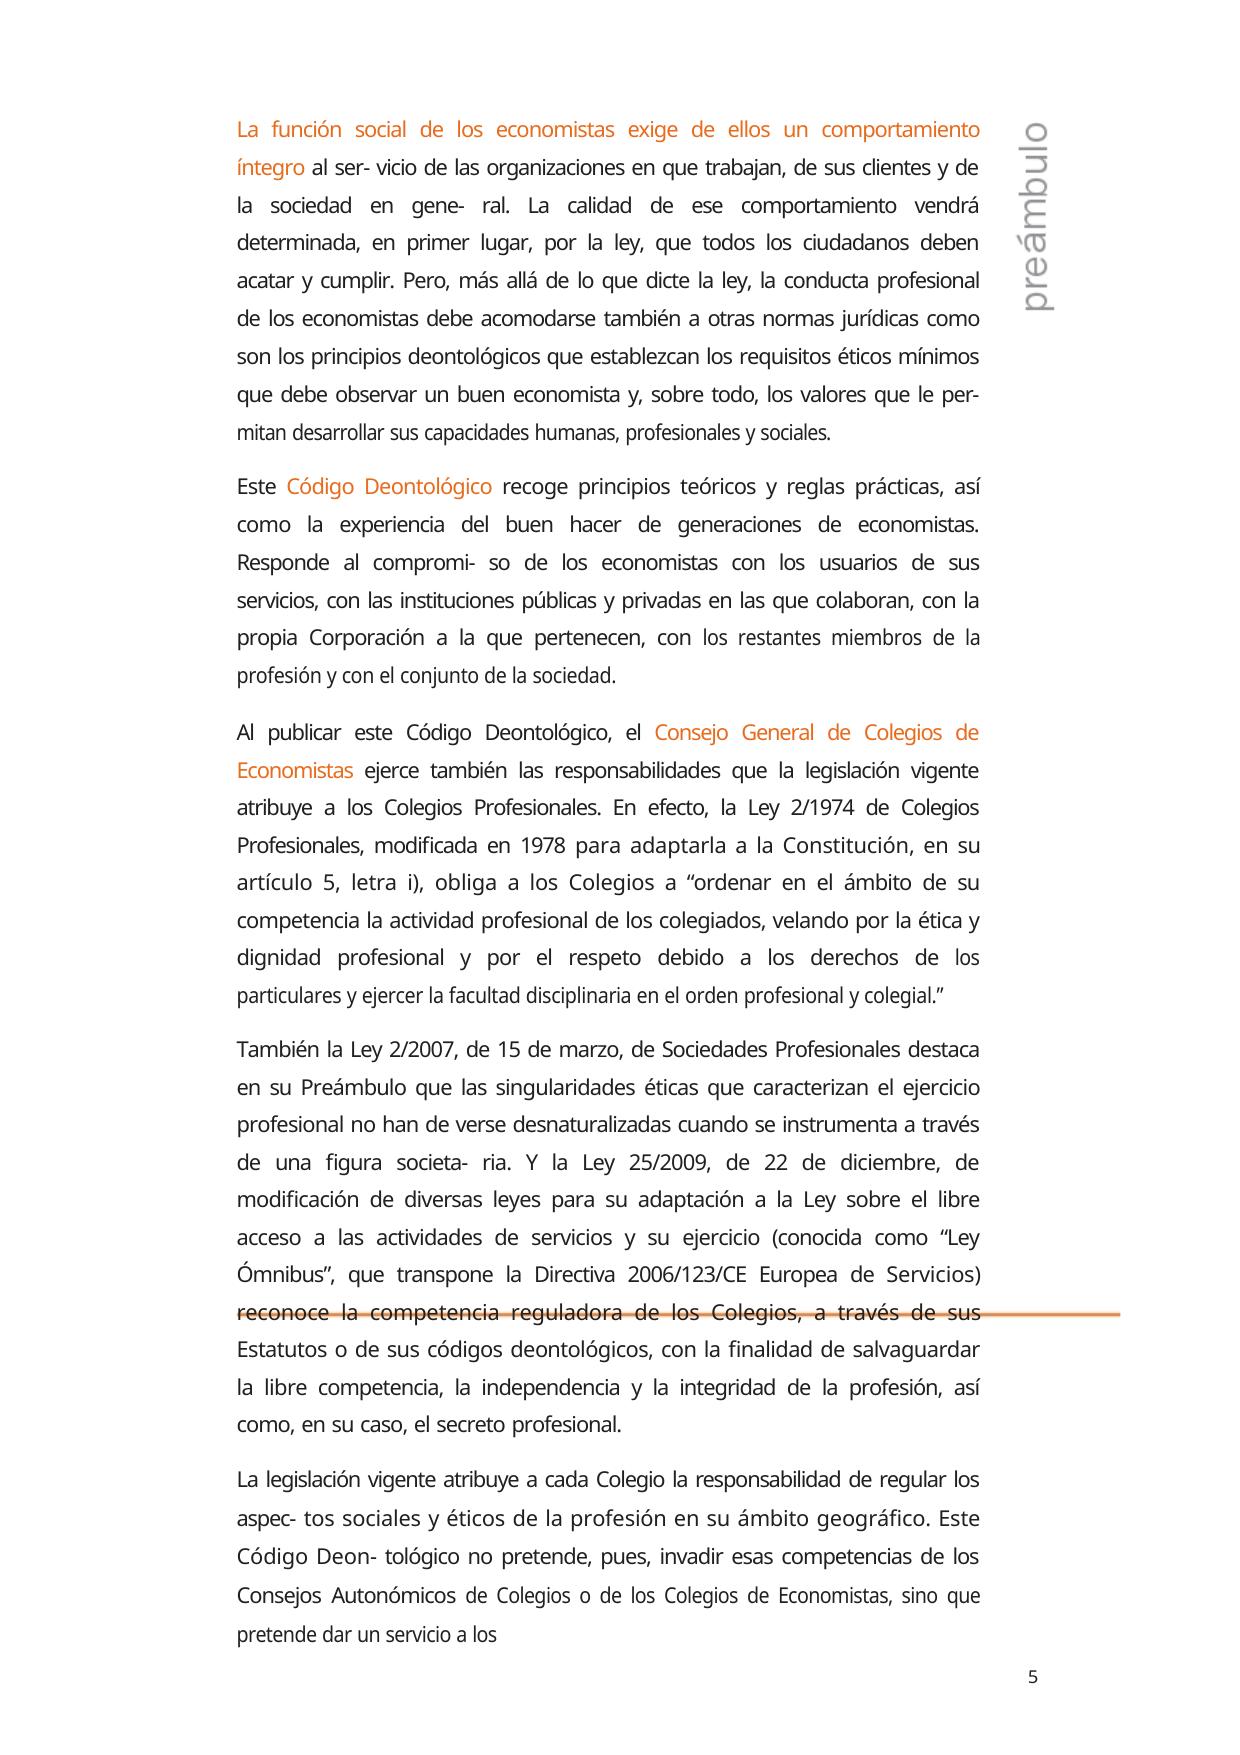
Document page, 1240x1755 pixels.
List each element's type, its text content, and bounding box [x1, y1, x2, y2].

text 5 [118, 1665, 1039, 1689]
text También la Ley 2/2007, de 15 de marzo, de Sociedades Profesionales destaca en su Preámbulo que las singularidades éticas que caracterizan el ejercicio profesional no han de verse desnaturalizadas cuando se instrumenta a través de una figura societa- ria. Y la Ley 25/2009, de 22 de diciembre, de modificación de diversas leyes para su adaptación a la Ley sobre el libre acceso a las actividades de servicios y su ejercicio (conocida como “Ley Ómnibus”, que transpone la Directiva 2006/123/CE Europea de Servicios) reconoce la competencia reguladora de los Colegios, a través de sus Estatutos o de sus códigos deontológicos, con la finalidad de salvaguardar la libre competencia, la independencia y la integridad de la profesión, así como, en su caso, el secreto profesional. [236, 1329, 981, 1439]
text La legislación vigente atribuye a cada Colegio la responsabilidad de regular los aspec- tos sociales y éticos de la profesión en su ámbito geográfico. Este Código Deon- tológico no pretende, pues, invadir esas competencias de los Consejos Autonómicos de Colegios o de los Colegios de Economistas, sino que pretende dar un servicio a los [236, 1464, 981, 1648]
